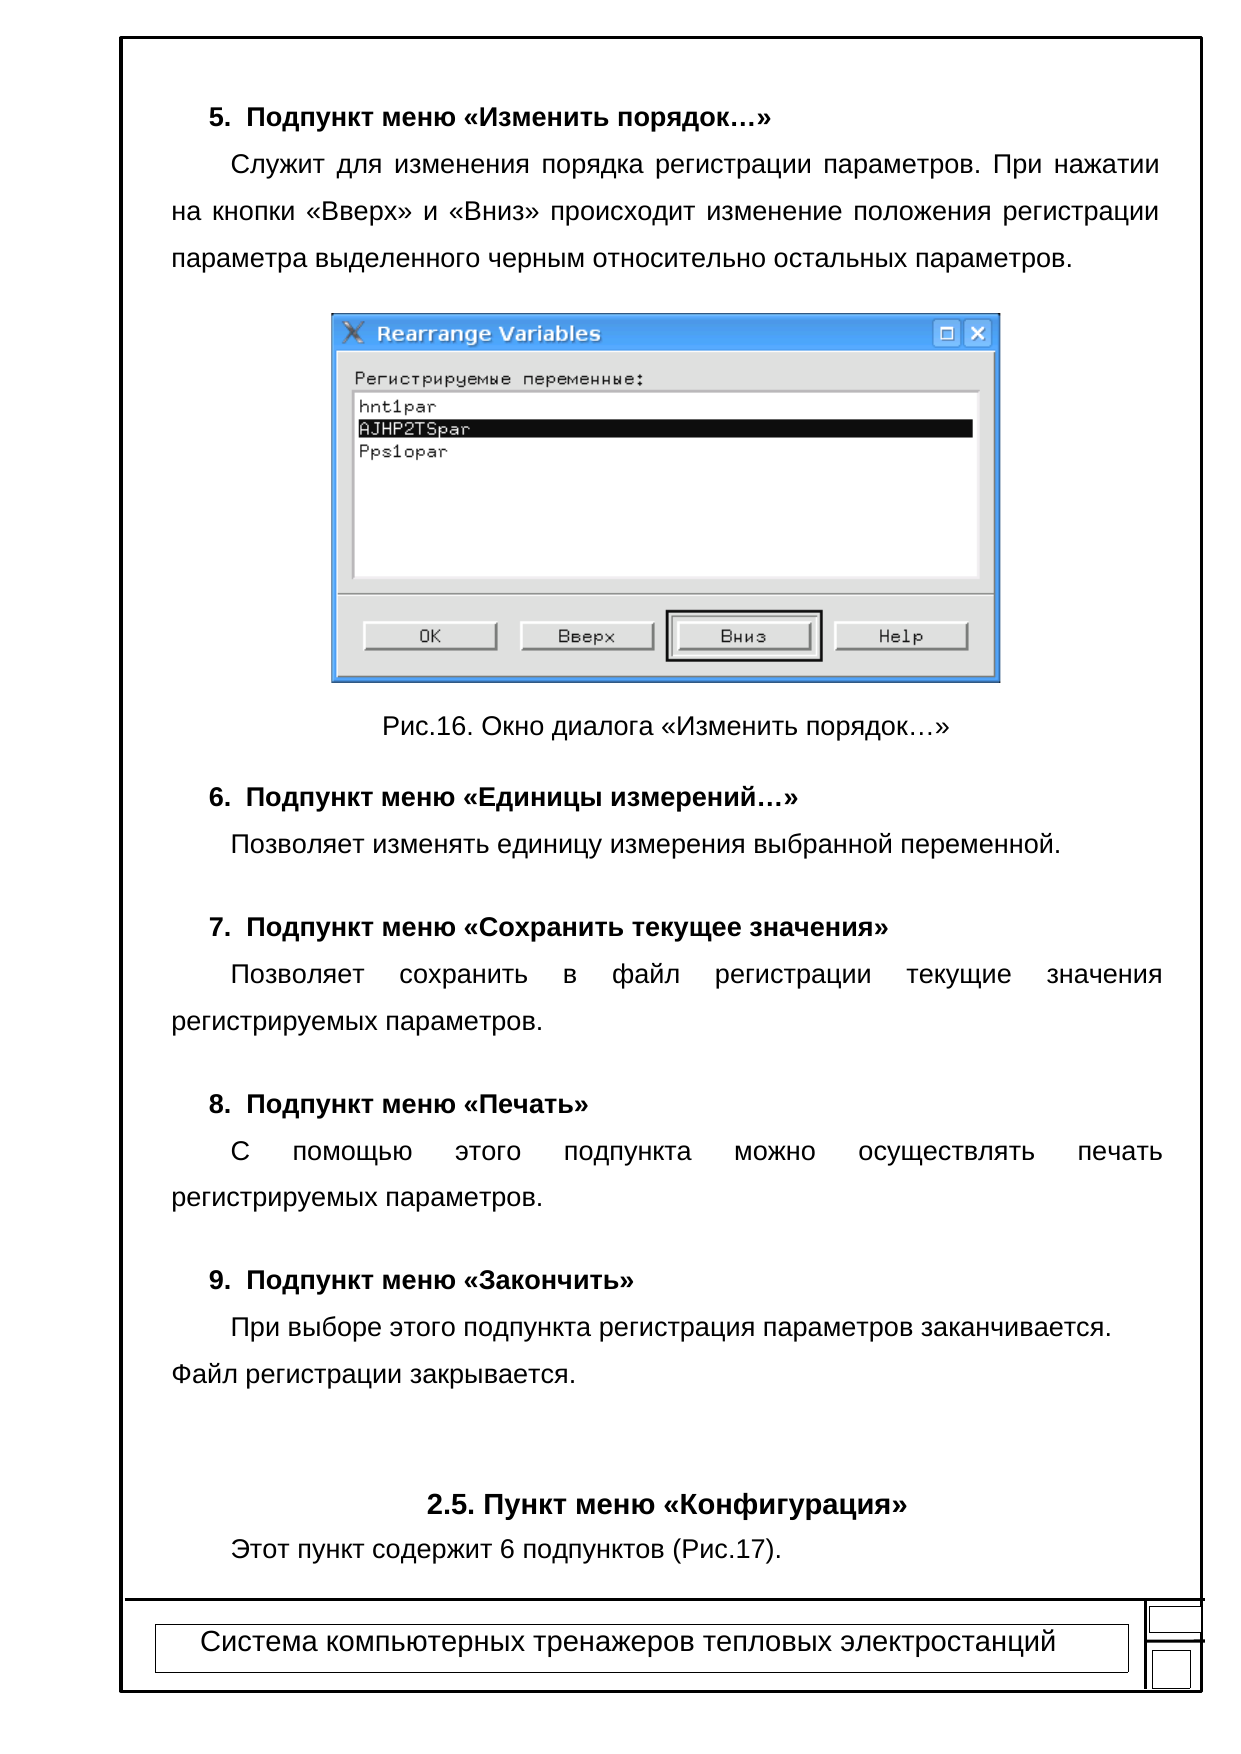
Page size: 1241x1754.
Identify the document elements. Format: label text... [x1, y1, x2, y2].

subtitle 2.5. Пункт меню «Конфигурация» [171, 1487, 1163, 1521]
text Служит для изменения порядка регистрации параметров. При нажатии на кнопки «Вверх» и «Вниз» происходит изменение положения регистрации параметра выделенного черным относительно остальных параметров. [171, 148, 1161, 273]
list Подпункт меню «Изменить порядок…» [209, 101, 1163, 132]
text Этот пункт содержит 6 подпунктов (Рис.17). [171, 1533, 1163, 1564]
picture [331, 313, 1001, 683]
text Позволяет изменять единицу измерения выбранной переменной. [171, 828, 1163, 859]
text Рис.16. Окно диалога «Изменить порядок…» [171, 709, 1161, 741]
list Подпункт меню «Закончить» [209, 1264, 1163, 1295]
list Подпункт меню «Единицы измерений…» [208, 781, 1163, 813]
list Подпункт меню «Печать» [209, 1088, 1163, 1119]
list Подпункт меню «Сохранить текущее значения» [209, 911, 1163, 942]
text С помощью этого подпункта можно осуществлять печать регистрируемых параметров. [171, 1134, 1163, 1213]
text Позволяет сохранить в файл регистрации текущие значения регистрируемых параметров. [171, 958, 1163, 1036]
text При выборе этого подпункта регистрация параметров заканчивается. Файл регистрации закрывается. [171, 1311, 1163, 1389]
